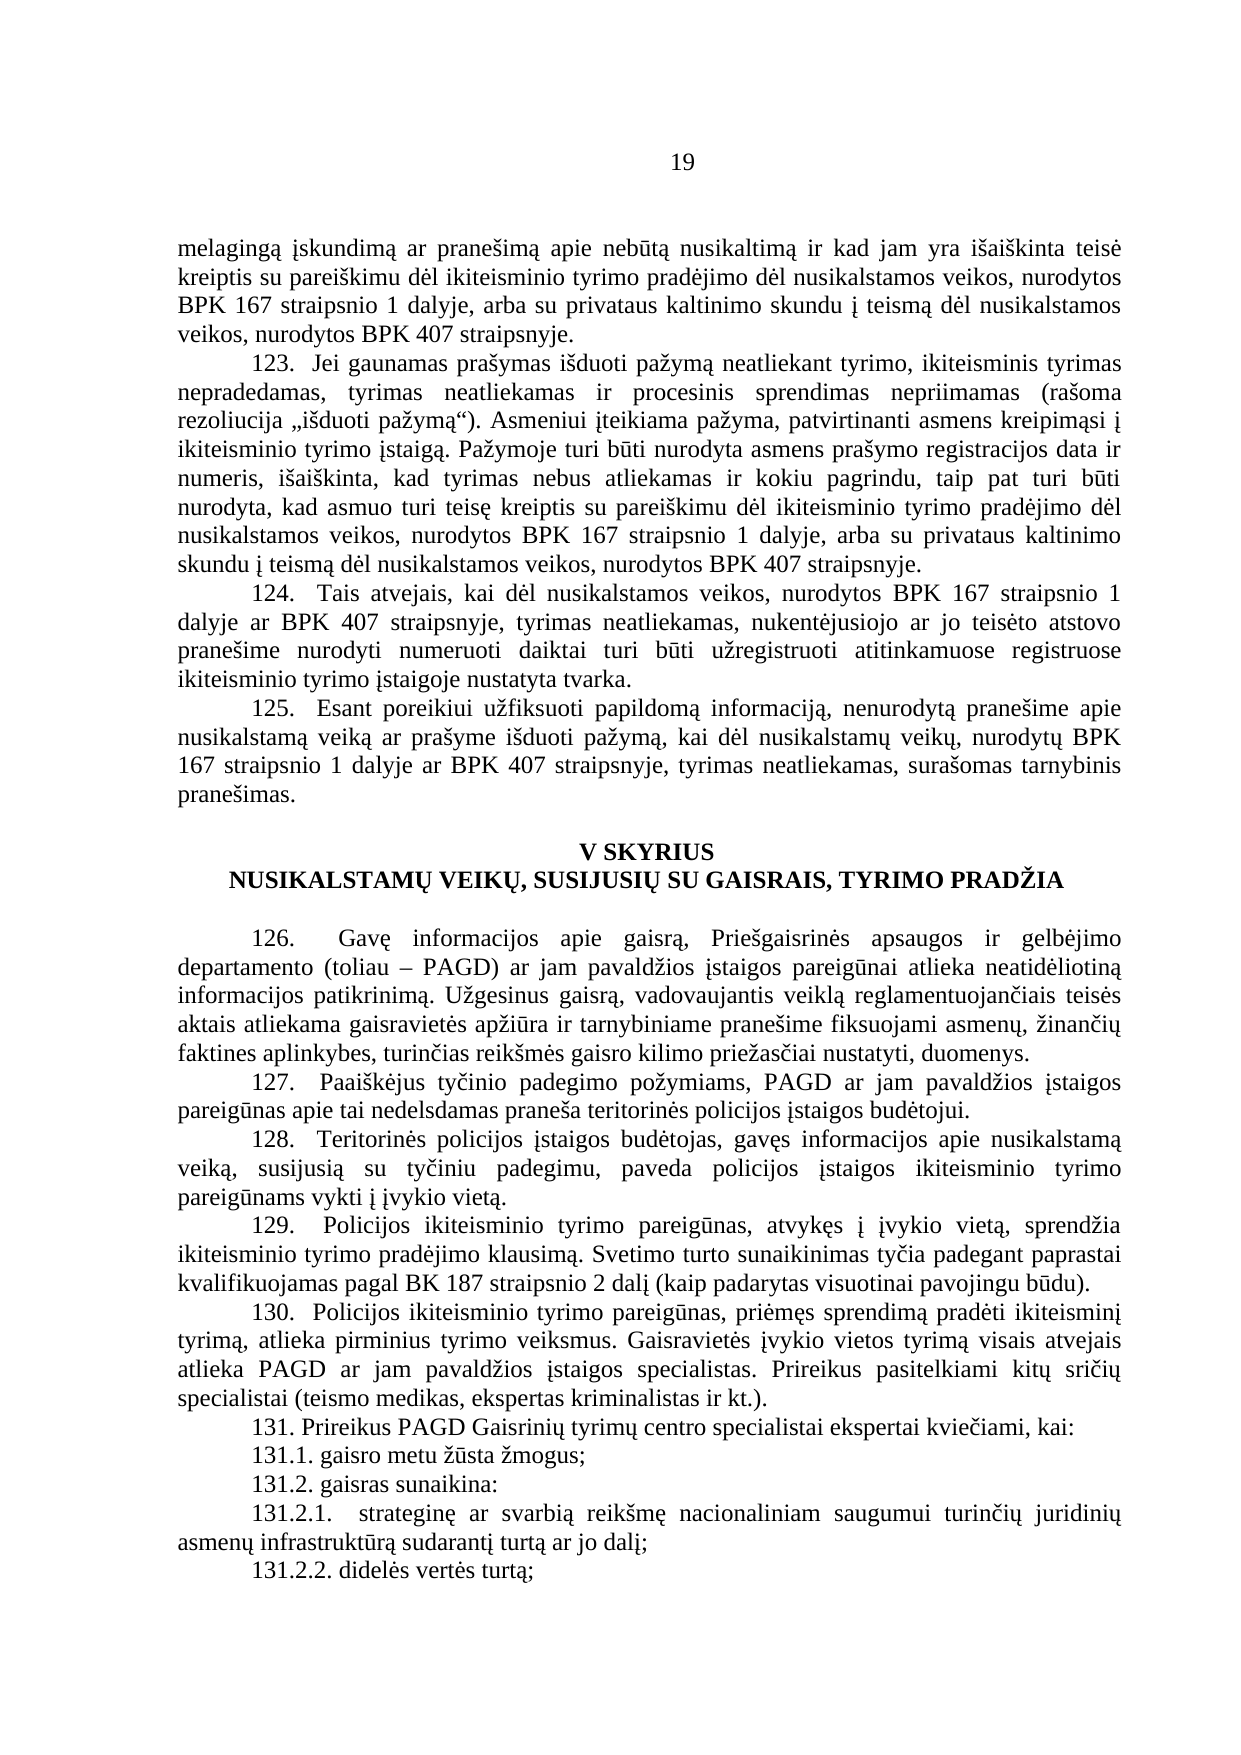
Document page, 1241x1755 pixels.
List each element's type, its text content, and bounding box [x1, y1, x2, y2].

text 128. Teritorinės policijos įstaigos budėtojas, gavęs informacijos apie nusikalstamą veiką, susijusią su tyčiniu padegimu, paveda policijos įstaigos ikiteisminio tyrimo pareigūnams vykti į įvykio vietą. [177, 1124, 1122, 1211]
text 131. Prireikus PAGD Gaisrinių tyrimų centro specialistai ekspertai kviečiami, kai: [177, 1412, 1122, 1441]
text 123. Jei gaunamas prašymas išduoti pažymą neatliekant tyrimo, ikiteisminis tyrimas nepradedamas, tyrimas neatliekamas ir procesinis sprendimas nepriimamas (rašoma rezoliucija „išduoti pažymą“). Asmeniui įteikiama pažyma, patvirtinanti asmens kreipimąsi į ikiteisminio tyrimo įstaigą. Pažymoje turi būti nurodyta asmens prašymo registracijos data ir numeris, išaiškinta, kad tyrimas nebus atliekamas ir kokiu pagrindu, taip pat turi būti nurodyta, kad asmuo turi teisę kreiptis su pareiškimu dėl ikiteisminio tyrimo pradėjimo dėl nusikalstamos veikos, nurodytos BPK 167 straipsnio 1 dalyje, arba su privataus kaltinimo skundu į teismą dėl nusikalstamos veikos, nurodytos BPK 407 straipsnyje. [177, 348, 1122, 578]
text 130. Policijos ikiteisminio tyrimo pareigūnas, priėmęs sprendimą pradėti ikiteisminį tyrimą, atlieka pirminius tyrimo veiksmus. Gaisravietės įvykio vietos tyrimą visais atvejais atlieka PAGD ar jam pavaldžios įstaigos specialistas. Prireikus pasitelkiami kitų sričių specialistai (teismo medikas, ekspertas kriminalistas ir kt.). [177, 1297, 1122, 1412]
text 131.1. gaisro metu žūsta žmogus; [177, 1441, 1122, 1469]
text 129. Policijos ikiteisminio tyrimo pareigūnas, atvykęs į įvykio vietą, sprendžia ikiteisminio tyrimo pradėjimo klausimą. Svetimo turto sunaikinimas tyčia padegant paprastai kvalifikuojamas pagal BK 187 straipsnio 2 dalį (kaip padarytas visuotinai pavojingu būdu). [177, 1211, 1122, 1297]
text 124. Tais atvejais, kai dėl nusikalstamos veikos, nurodytos BPK 167 straipsnio 1 dalyje ar BPK 407 straipsnyje, tyrimas neatliekamas, nukentėjusiojo ar jo teisėto atstovo pranešime nurodyti numeruoti daiktai turi būti užregistruoti atitinkamuose registruose ikiteisminio tyrimo įstaigoje nustatyta tvarka. [177, 578, 1122, 693]
text NUSIKALSTAMŲ VEIKŲ, SUSIJUSIŲ SU GAISRAIS, TYRIMO PRADŽIA [177, 866, 1122, 894]
text 131.2. gaisras sunaikina: [177, 1469, 1122, 1498]
text 127. Paaiškėjus tyčinio padegimo požymiams, PAGD ar jam pavaldžios įstaigos pareigūnas apie tai nedelsdamas praneša teritorinės policijos įstaigos budėtojui. [177, 1067, 1122, 1124]
text 131.2.1. strateginę ar svarbią reikšmę nacionaliniam saugumui turinčių juridinių asmenų infrastruktūrą sudarantį turtą ar jo dalį; [177, 1498, 1122, 1556]
text melagingą įskundimą ar pranešimą apie nebūtą nusikaltimą ir kad jam yra išaiškinta teisė kreiptis su pareiškimu dėl ikiteisminio tyrimo pradėjimo dėl nusikalstamos veikos, nurodytos BPK 167 straipsnio 1 dalyje, arba su privataus kaltinimo skundu į teismą dėl nusikalstamos veikos, nurodytos BPK 407 straipsnyje. [177, 233, 1122, 348]
text V SKYRIUS [177, 837, 1122, 866]
text 126. Gavę informacijos apie gaisrą, Priešgaisrinės apsaugos ir gelbėjimo departamento (toliau – PAGD) ar jam pavaldžios įstaigos pareigūnai atlieka neatidėliotiną informacijos patikrinimą. Užgesinus gaisrą, vadovaujantis veiklą reglamentuojančiais teisės aktais atliekama gaisravietės apžiūra ir tarnybiniame pranešime fiksuojami asmenų, žinančių faktines aplinkybes, turinčias reikšmės gaisro kilimo priežasčiai nustatyti, duomenys. [177, 923, 1122, 1067]
text 125. Esant poreikiui užfiksuoti papildomą informaciją, nenurodytą pranešime apie nusikalstamą veiką ar prašyme išduoti pažymą, kai dėl nusikalstamų veikų, nurodytų BPK 167 straipsnio 1 dalyje ar BPK 407 straipsnyje, tyrimas neatliekamas, surašomas tarnybinis pranešimas. [177, 693, 1122, 808]
text 131.2.2. didelės vertės turtą; [177, 1556, 1122, 1584]
